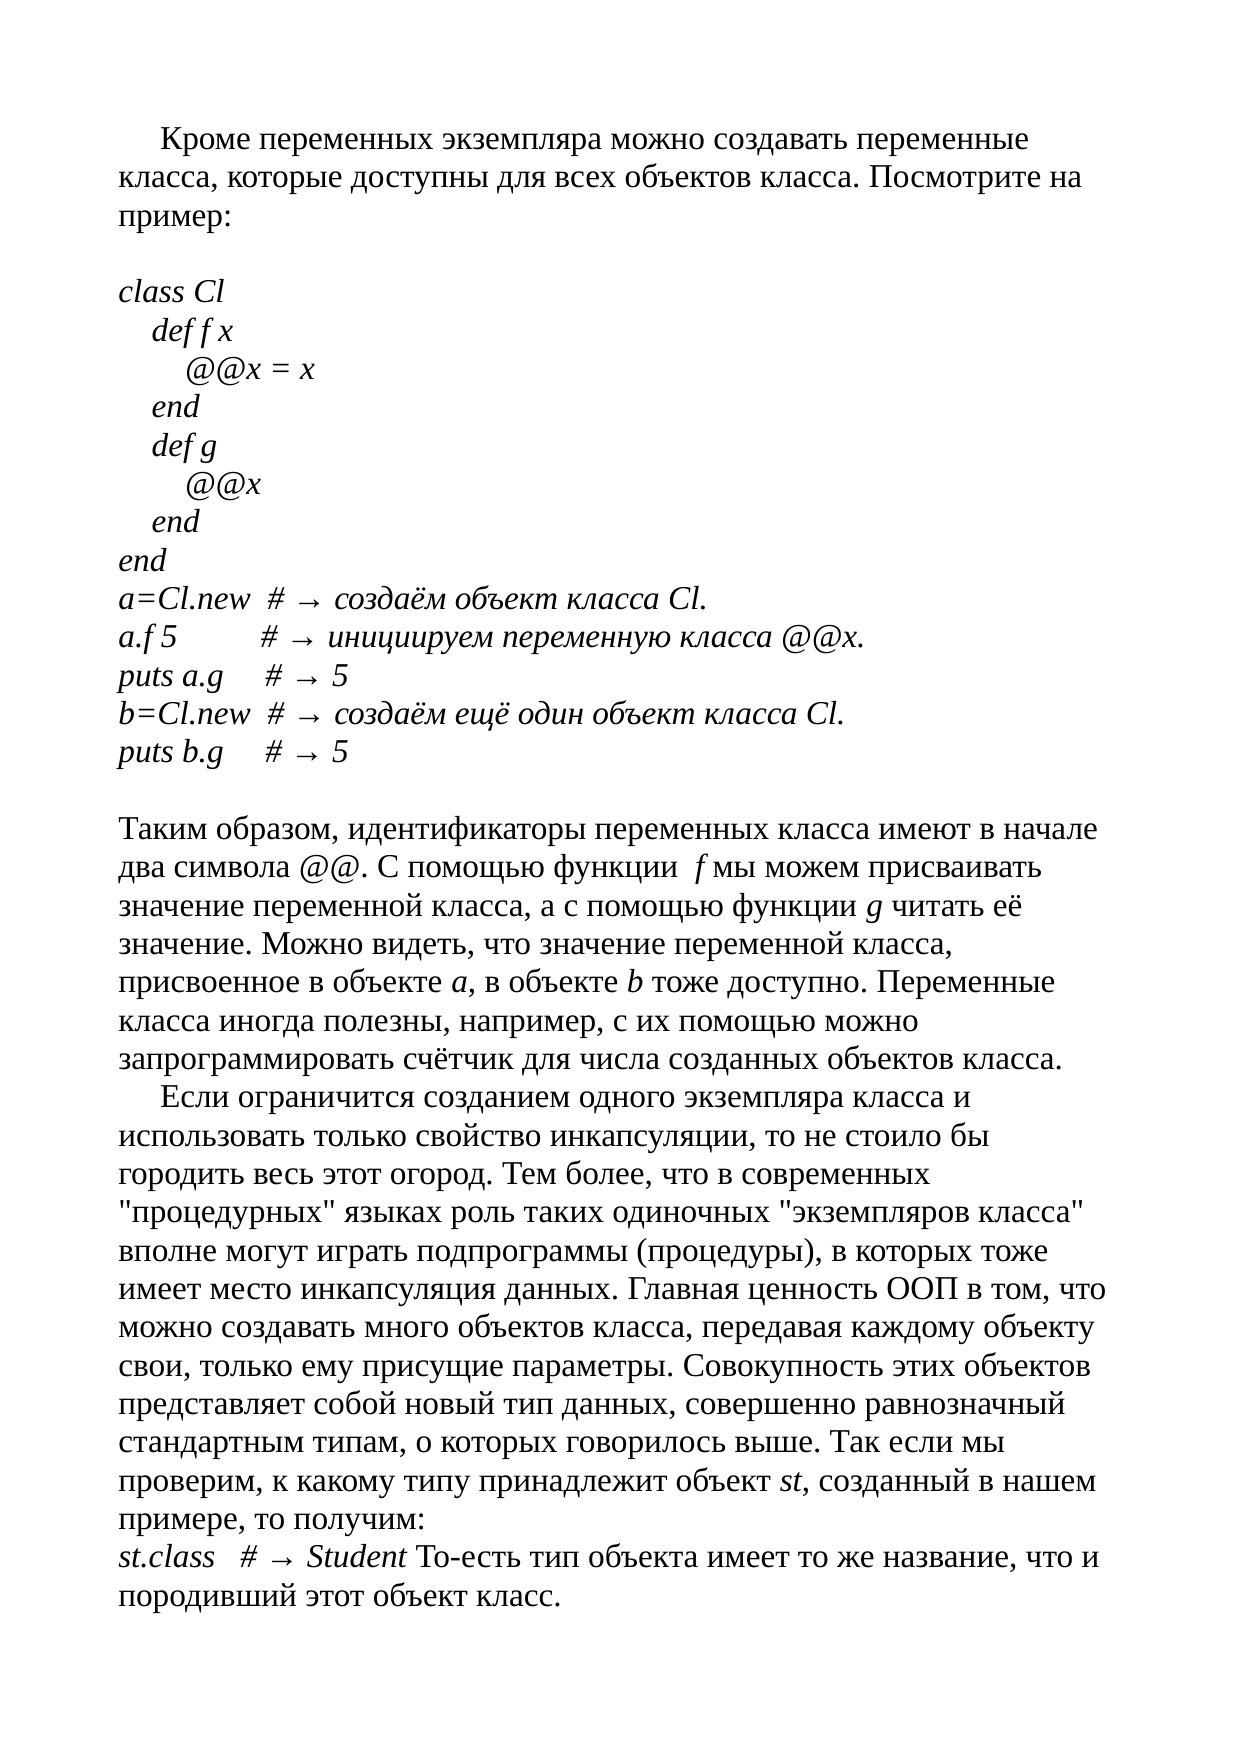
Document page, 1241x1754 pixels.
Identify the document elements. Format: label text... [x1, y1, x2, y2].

text class Cl [118, 271, 1122, 310]
text Если ограничится созданием одного экземпляра класса и использовать только свойство инкапсуляции, то не стоило бы городить весь этот огород. Тем более, что в современных "процедурных" языках роль таких одиночных "экземпляров класса" вполне могут играть подпрограммы (процедуры), в которых тоже имеет место инкапсуляция данных. Главная ценность ООП в том, что можно создавать много объектов класса, передавая каждому объекту свои, только ему присущие параметры. Совокупность этих объектов представляет собой новый тип данных, совершенно равнозначный стандартным типам, о которых говорилось выше. Так если мы проверим, к какому типу принадлежит объект st, созданный в нашем примере, то получим: [118, 1076, 1122, 1536]
text Таким образом, идентификаторы переменных класса имеют в начале два символа @@. С помощью функции f мы можем присваивать значение переменной класса, а с помощью функции g читать её значение. Можно видеть, что значение переменной класса, присвоенное в объекте a, в объекте b тоже доступно. Переменные класса иногда полезны, например, с их помощью можно запрограммировать счётчик для числа созданных объектов класса. [118, 808, 1122, 1076]
text puts b.g # → 5 [118, 731, 1122, 770]
text a.f 5 # → инициируем переменную класса @@x. [118, 616, 1122, 655]
text def f x [118, 310, 1122, 348]
text def g [118, 425, 1122, 463]
text st.class # → Student То-есть тип объекта имеет то же название, что и породивший этот объект класс. [118, 1536, 1122, 1613]
text end [118, 501, 1122, 540]
text end [118, 540, 1122, 578]
text end [118, 386, 1122, 425]
text puts a.g # → 5 [118, 655, 1122, 693]
text a=Cl.new # → создаём объект класса Cl. [118, 578, 1122, 616]
text @@x [118, 463, 1122, 501]
text b=Cl.new # → создаём ещё один объект класса Cl. [118, 693, 1122, 731]
text @@x = x [118, 348, 1122, 386]
text Кроме переменных экземпляра можно создавать переменные класса, которые доступны для всех объектов класса. Посмотрите на пример: [118, 118, 1122, 233]
